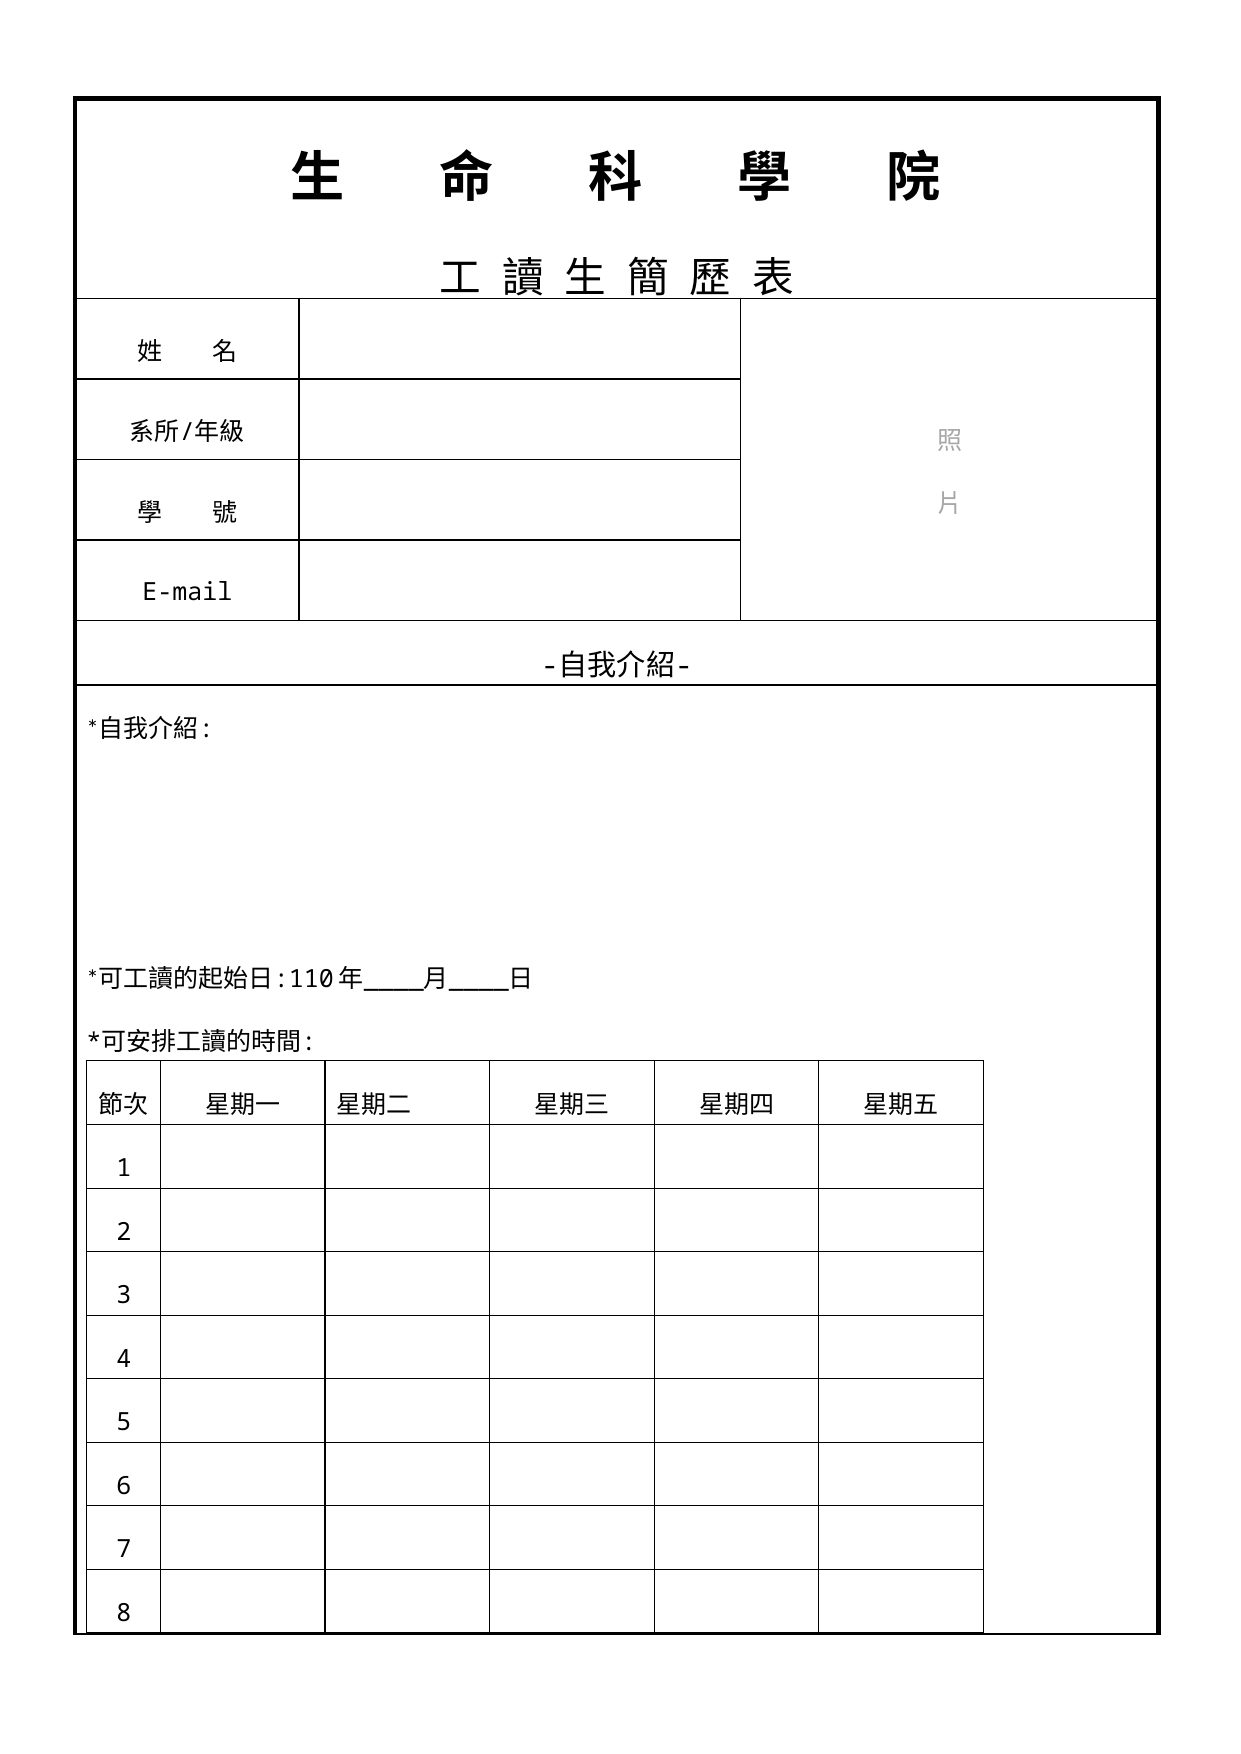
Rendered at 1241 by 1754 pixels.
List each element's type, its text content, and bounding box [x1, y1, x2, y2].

table_cell *自我介紹: *可工讀的起始日:110年____月____日 *可安排工讀的時間: [77, 686, 1156, 1633]
table_header 星期四 [655, 1061, 818, 1124]
table_cell [161, 1506, 324, 1569]
table_cell [655, 1316, 818, 1378]
table_cell [490, 1189, 654, 1251]
table_cell [326, 1506, 489, 1569]
table_cell 系所/年級 [77, 380, 298, 459]
table_cell [819, 1506, 983, 1569]
table_cell 5 [87, 1379, 160, 1442]
table_header 生命科學院 [77, 101, 1156, 225]
table_cell [161, 1570, 324, 1632]
table_cell 工 讀 生 簡 歷 表 [77, 230, 1156, 298]
table_cell [819, 1189, 983, 1251]
table_cell [326, 1570, 489, 1632]
table_cell [326, 1125, 489, 1187]
table_cell [161, 1379, 324, 1442]
table_cell [819, 1379, 983, 1442]
table_cell [655, 1252, 818, 1314]
table_cell [655, 1443, 818, 1505]
table_header 節次 [87, 1061, 160, 1124]
table_cell 1 [87, 1125, 160, 1187]
table_cell [300, 541, 740, 620]
table_header 星期三 [490, 1061, 654, 1124]
table_cell 照 片 [741, 299, 1156, 620]
table_cell [655, 1379, 818, 1442]
table_cell [490, 1252, 654, 1314]
table_cell [490, 1506, 654, 1569]
table_cell -自我介紹- [77, 621, 1156, 684]
table_cell [490, 1125, 654, 1187]
table_header 星期五 [819, 1061, 983, 1124]
table_cell [326, 1443, 489, 1505]
table_cell [655, 1189, 818, 1251]
table_cell 3 [87, 1252, 160, 1314]
table_cell [300, 299, 740, 378]
table_cell [161, 1125, 324, 1187]
table_cell [819, 1443, 983, 1505]
table_cell [300, 460, 740, 539]
table_cell [819, 1570, 983, 1632]
table_cell [161, 1252, 324, 1314]
table_cell [300, 380, 740, 459]
table_cell [490, 1316, 654, 1378]
table_cell [819, 1125, 983, 1187]
table_cell [161, 1316, 324, 1378]
table_cell [655, 1506, 818, 1569]
table_cell [326, 1379, 489, 1442]
table_cell 學 號 [77, 460, 298, 539]
table_cell [161, 1443, 324, 1505]
table_cell 7 [87, 1506, 160, 1569]
table_cell [326, 1316, 489, 1378]
table_cell [819, 1252, 983, 1314]
table_cell [326, 1189, 489, 1251]
table_cell 6 [87, 1443, 160, 1505]
table_header 星期二 [326, 1061, 489, 1124]
table_cell 4 [87, 1316, 160, 1378]
table_header 星期一 [161, 1061, 324, 1124]
table_cell [819, 1316, 983, 1378]
table_cell 2 [87, 1189, 160, 1251]
table_cell [490, 1379, 654, 1442]
table_cell [326, 1252, 489, 1314]
table_cell [161, 1189, 324, 1251]
table_cell 姓 名 [77, 299, 298, 378]
table_cell [655, 1570, 818, 1632]
table_cell [655, 1125, 818, 1187]
table_cell 8 [87, 1570, 160, 1632]
table_cell E-mail [77, 541, 298, 620]
table_cell [490, 1443, 654, 1505]
table_cell [490, 1570, 654, 1632]
